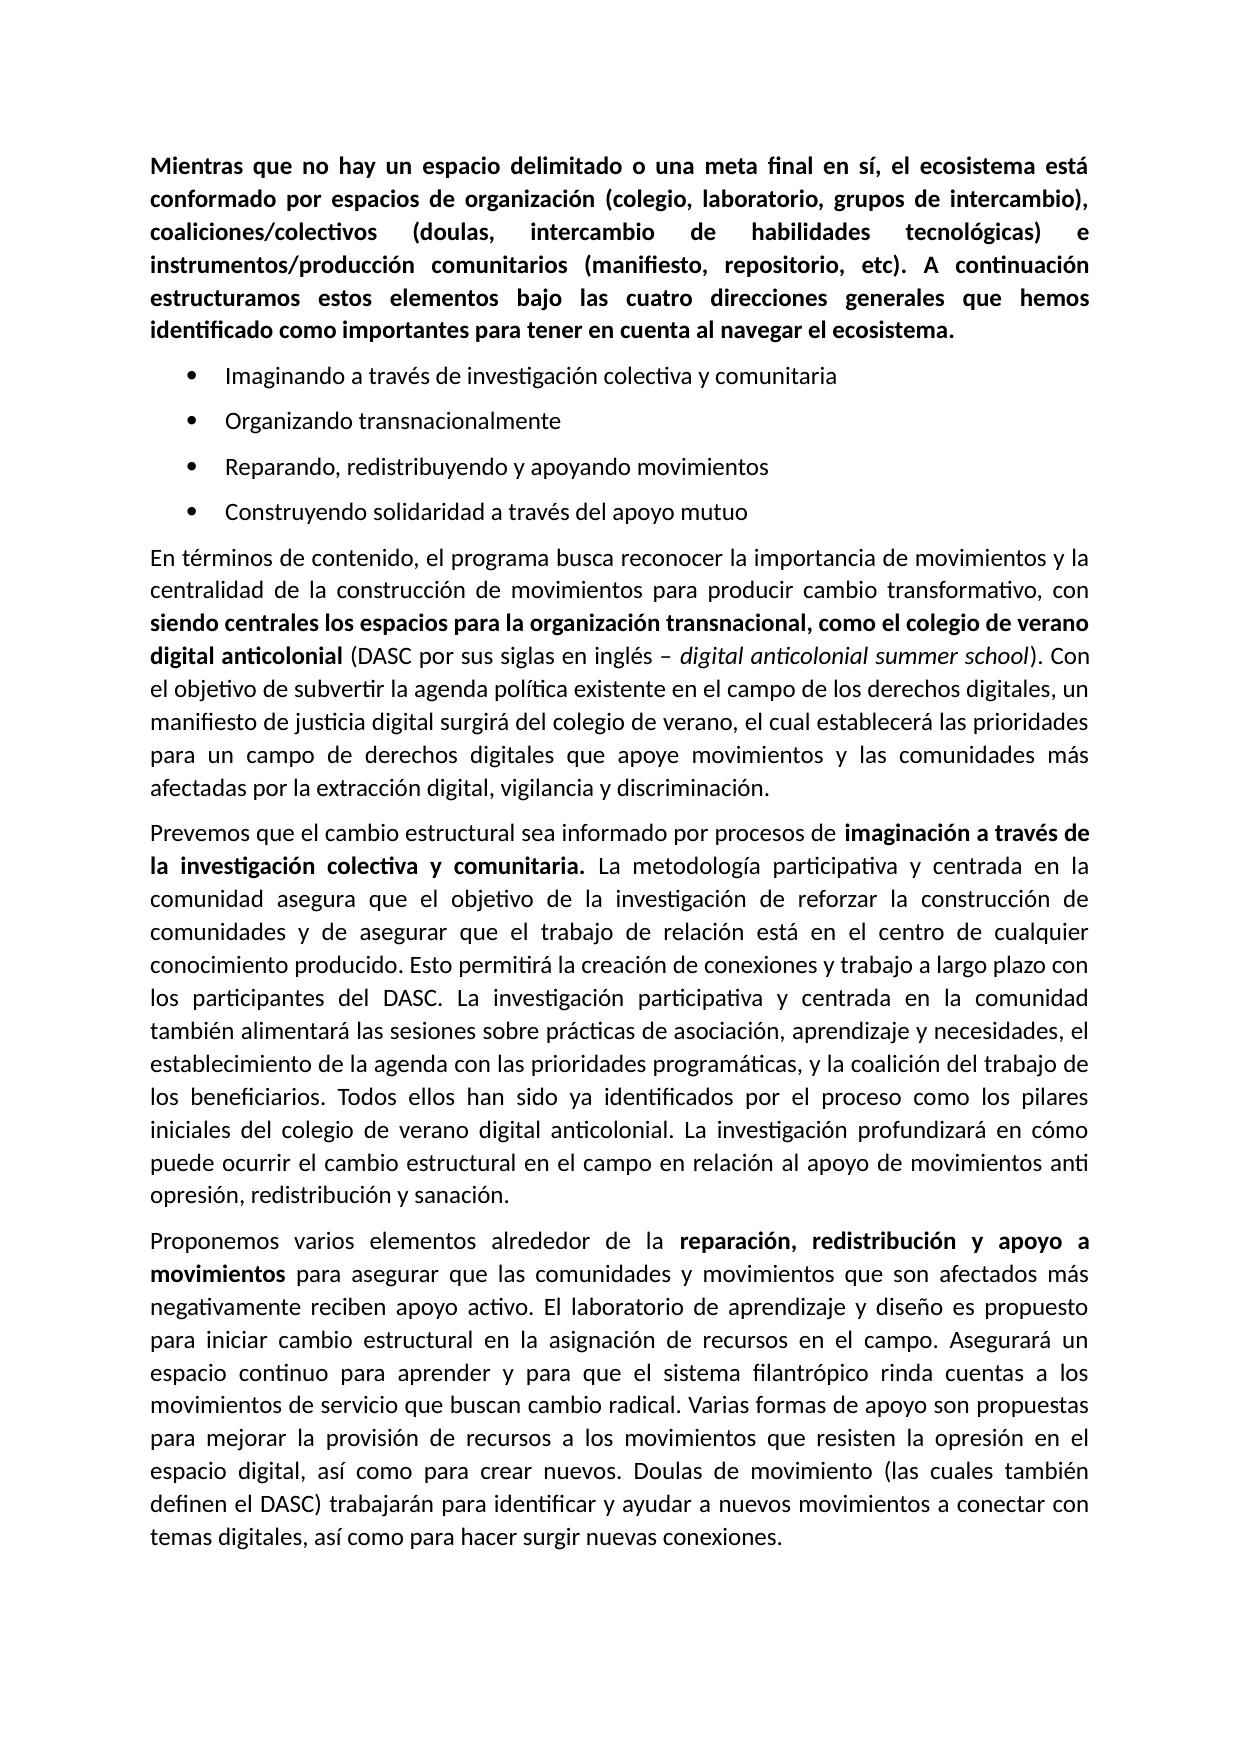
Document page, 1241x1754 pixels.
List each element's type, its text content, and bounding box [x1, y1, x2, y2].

text Prevemos que el cambio estructural sea informado por procesos de imaginación a través de la investigación colectiva y comunitaria. La metodología participativa y centrada en la comunidad asegura que el objetivo de la investigación de reforzar la construcción de comunidades y de asegurar que el trabajo de relación está en el centro de cualquier conocimiento producido. Esto permitirá la creación de conexiones y trabajo a largo plazo con los participantes del DASC. La investigación participativa y centrada en la comunidad también alimentará las sesiones sobre prácticas de asociación, aprendizaje y necesidades, el establecimiento de la agenda con las prioridades programáticas, y la coalición del trabajo de los beneficiarios. Todos ellos han sido ya identificados por el proceso como los pilares iniciales del colegio de verano digital anticolonial. La investigación profundizará en cómo puede ocurrir el cambio estructural en el campo en relación al apoyo de movimientos anti opresión, redistribución y sanación. [150, 817, 1090, 1210]
text Mientras que no hay un espacio delimitado o una meta final en sí, el ecosistema está conformado por espacios de organización (colegio, laboratorio, grupos de intercambio), coaliciones/colectivos (doulas, intercambio de habilidades tecnológicas) e instrumentos/producción comunitarios (manifiesto, repositorio, etc). A continuación estructuramos estos elementos bajo las cuatro direcciones generales que hemos identificado como importantes para tener en cuenta al navegar el ecosistema. [150, 150, 1090, 345]
text Proponemos varios elementos alrededor de la reparación, redistribución y apoyo a movimientos para asegurar que las comunidades y movimientos que son afectados más negativamente reciben apoyo activo. El laboratorio de aprendizaje y diseño es propuesto para iniciar cambio estructural en la asignación de recursos en el campo. Asegurará un espacio continuo para aprender y para que el sistema filantrópico rinda cuentas a los movimientos de servicio que buscan cambio radical. Varias formas de apoyo son propuestas para mejorar la provisión de recursos a los movimientos que resisten la opresión en el espacio digital, así como para crear nuevos. Doulas de movimiento (las cuales también definen el DASC) trabajarán para identificar y ayudar a nuevos movimientos a conectar con temas digitales, así como para hacer surgir nuevas conexiones. [150, 1225, 1090, 1552]
list Construyendo solidaridad a través del apoyo mutuo [187, 496, 1090, 527]
text En términos de contenido, el programa busca reconocer la importancia de movimientos y la centralidad de la construcción de movimientos para producir cambio transformativo, con siendo centrales los espacios para la organización transnacional, como el colegio de verano digital anticolonial (DASC por sus siglas en inglés – digital anticolonial summer school). Con el objetivo de subvertir la agenda política existente en el campo de los derechos digitales, un manifiesto de justicia digital surgirá del colegio de verano, el cual establecerá las prioridades para un campo de derechos digitales que apoye movimientos y las comunidades más afectadas por la extracción digital, vigilancia y discriminación. [150, 542, 1090, 803]
list Reparando, redistribuyendo y apoyando movimientos [187, 451, 1090, 481]
list Organizando transnacionalmente [187, 405, 1090, 436]
list Imaginando a través de investigación colectiva y comunitaria [187, 360, 1090, 391]
